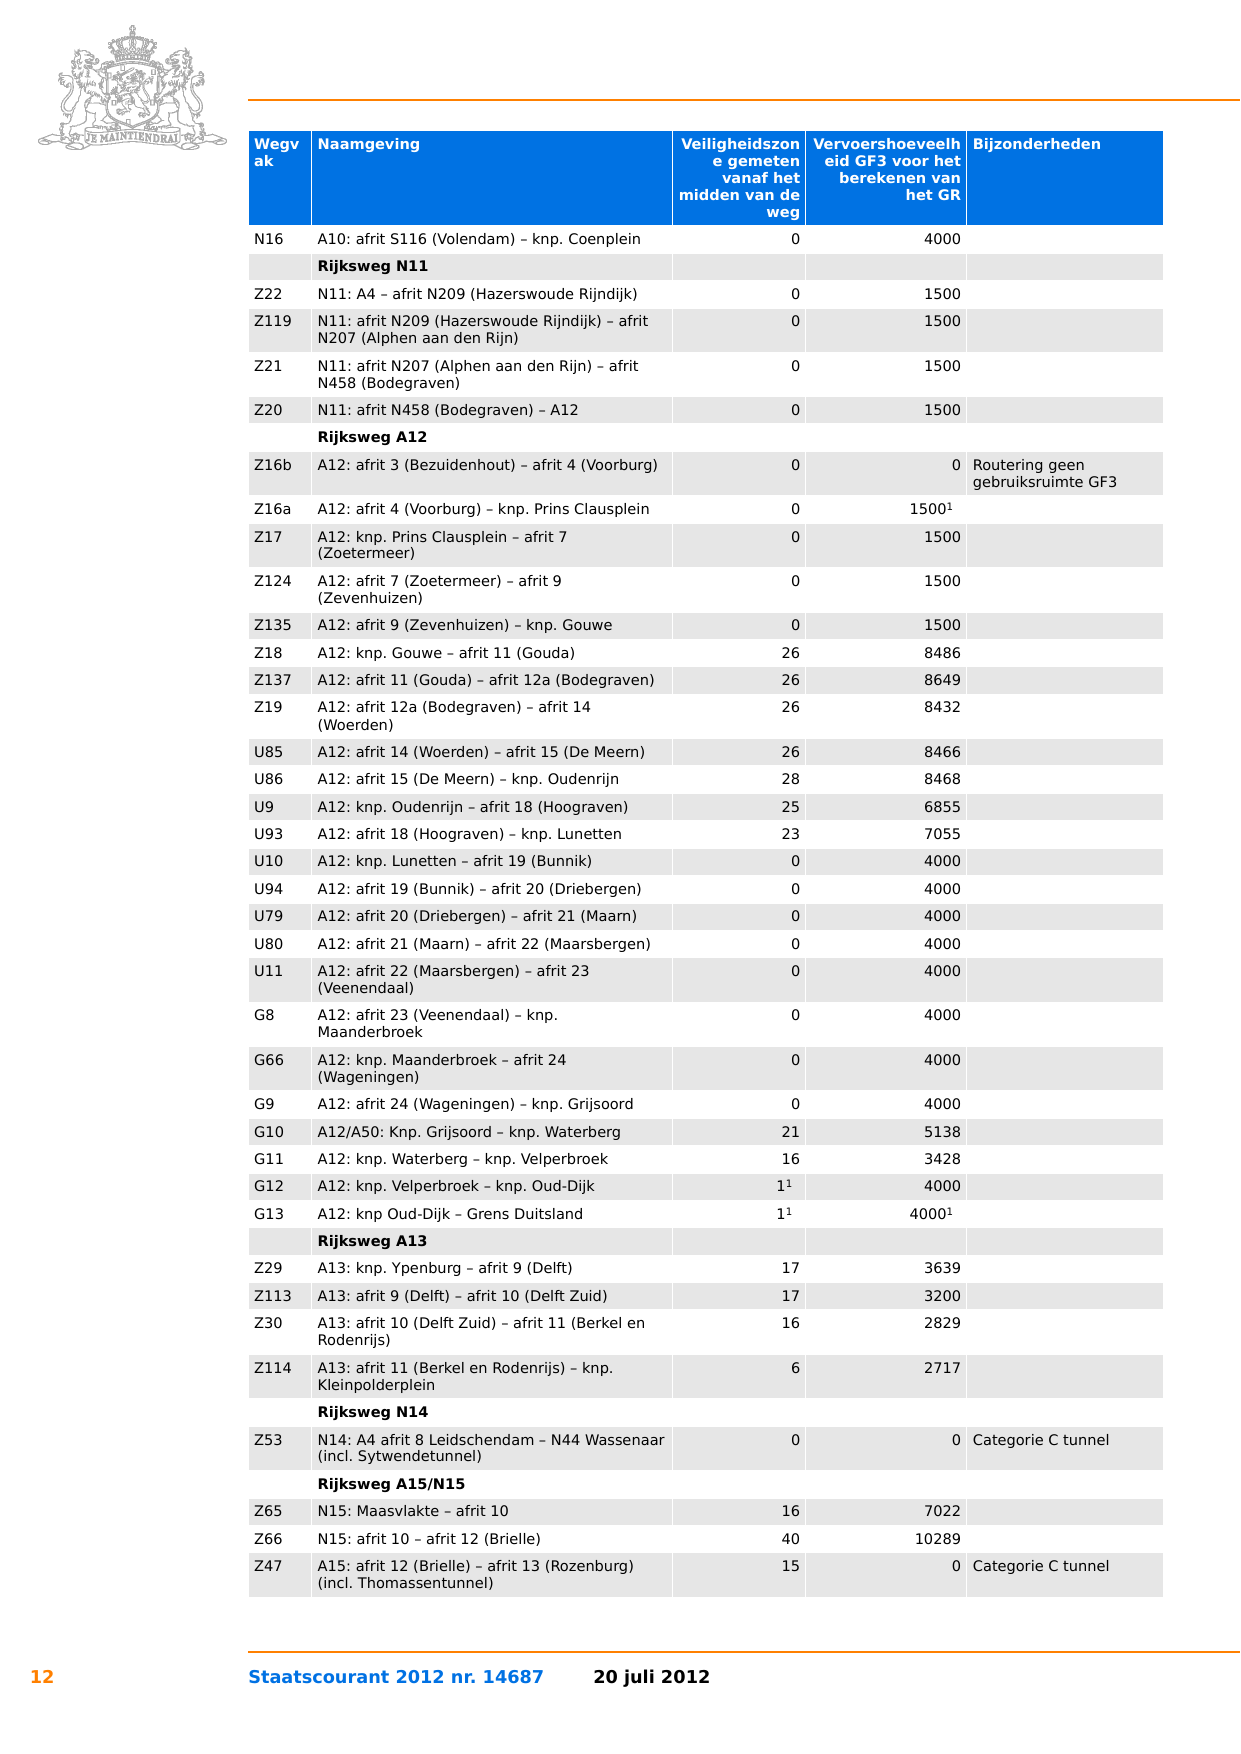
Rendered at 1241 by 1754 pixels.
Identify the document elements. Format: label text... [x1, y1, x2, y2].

table_cell 4000 [806, 1003, 966, 1046]
table_cell 0 [806, 1427, 966, 1470]
table_cell 6855 [806, 794, 966, 820]
table_cell [967, 1399, 1163, 1426]
table_cell 15 [673, 1553, 805, 1597]
table_cell [967, 667, 1163, 694]
table_cell [673, 1471, 805, 1497]
table_cell A13: knp. Ypenburg – afrit 9 (Delft) [312, 1256, 672, 1282]
table_cell [967, 849, 1163, 875]
table_header Veiligheidszone gemeten vanaf het midden van de weg [673, 131, 805, 225]
table_cell U79 [249, 904, 311, 930]
table_cell 8468 [806, 766, 966, 793]
table_cell Z47 [249, 1553, 311, 1597]
table_cell 1500 [806, 397, 966, 423]
table_cell A12: knp. Gouwe – afrit 11 (Gouda) [312, 640, 672, 666]
table_cell A13: afrit 10 (Delft Zuid) – afrit 11 (Berkel en Rodenrijs) [312, 1311, 672, 1354]
table_cell Z20 [249, 397, 311, 423]
table_cell 3200 [806, 1283, 966, 1309]
table_cell [806, 254, 966, 280]
table_cell 26 [673, 739, 805, 765]
table_cell 0 [806, 1553, 966, 1597]
table_cell A12: afrit 21 (Maarn) – afrit 22 (Maarsbergen) [312, 931, 672, 957]
table_cell 40 [673, 1526, 805, 1552]
table_cell 8466 [806, 739, 966, 765]
table_cell G8 [249, 1003, 311, 1046]
table_cell 0 [673, 496, 805, 523]
table_cell [249, 1399, 311, 1426]
table_cell [967, 1174, 1163, 1200]
table_cell U11 [249, 958, 311, 1002]
table_cell U85 [249, 739, 311, 765]
table_cell 26 [673, 667, 805, 694]
table_cell 0 [673, 931, 805, 957]
table_cell 1500 [806, 524, 966, 567]
table_cell [249, 425, 311, 451]
table_cell A12: afrit 4 (Voorburg) – knp. Prins Clausplein [312, 496, 672, 523]
table_cell U80 [249, 931, 311, 957]
table_cell Z135 [249, 613, 311, 639]
table_cell [967, 1146, 1163, 1172]
table_cell 2717 [806, 1355, 966, 1398]
table_cell Rijksweg A13 [312, 1228, 672, 1255]
table_cell Rijksweg A12 [312, 425, 672, 451]
table_cell 4000 [806, 1091, 966, 1118]
table_cell 17 [673, 1283, 805, 1309]
table_cell [673, 425, 805, 451]
table_cell [967, 904, 1163, 930]
table_cell 4000 [806, 931, 966, 957]
table_cell [967, 1499, 1163, 1525]
table_cell A12: afrit 3 (Bezuidenhout) – afrit 4 (Voorburg) [312, 452, 672, 495]
table_cell [967, 766, 1163, 793]
table_cell 0 [673, 904, 805, 930]
table_cell Z19 [249, 695, 311, 738]
table_cell A12: afrit 18 (Hoograven) – knp. Lunetten [312, 821, 672, 848]
table_cell [967, 1047, 1163, 1090]
table_cell [967, 1311, 1163, 1354]
table_cell A12: afrit 7 (Zoetermeer) – afrit 9 (Zevenhuizen) [312, 568, 672, 611]
table_header Bijzonderheden [967, 131, 1163, 225]
table_cell U93 [249, 821, 311, 848]
table_cell 0 [673, 876, 805, 902]
table_cell A12: knp Oud-Dijk – Grens Duitsland [312, 1201, 672, 1227]
table_cell 4000 [806, 849, 966, 875]
table_cell 4000 [806, 1047, 966, 1090]
table_cell [967, 958, 1163, 1002]
table_cell 28 [673, 766, 805, 793]
table_cell [967, 1355, 1163, 1398]
table_cell A12: afrit 15 (De Meern) – knp. Oudenrijn [312, 766, 672, 793]
table_cell 0 [673, 1003, 805, 1046]
table_cell [967, 1256, 1163, 1282]
table_cell U10 [249, 849, 311, 875]
table_cell [967, 353, 1163, 396]
table_cell 40001 [806, 1201, 966, 1227]
table_cell [967, 931, 1163, 957]
table_cell [967, 1228, 1163, 1255]
table_header Wegvak [249, 131, 311, 225]
table_cell [967, 1003, 1163, 1046]
table_cell [249, 1228, 311, 1255]
table_cell N11: afrit N458 (Bodegraven) – A12 [312, 397, 672, 423]
table_cell Z114 [249, 1355, 311, 1398]
table_cell 1500 [806, 613, 966, 639]
table_cell A12: afrit 23 (Veenendaal) – knp. Maanderbroek [312, 1003, 672, 1046]
table_cell 15001 [806, 496, 966, 523]
table_cell G9 [249, 1091, 311, 1118]
table_cell Z65 [249, 1499, 311, 1525]
table_cell Rijksweg A15/N15 [312, 1471, 672, 1497]
table_cell 26 [673, 640, 805, 666]
table_cell Z53 [249, 1427, 311, 1470]
table_cell 0 [673, 309, 805, 352]
table_cell G66 [249, 1047, 311, 1090]
table_cell [249, 254, 311, 280]
table_cell U86 [249, 766, 311, 793]
table_cell 0 [673, 1091, 805, 1118]
table_cell A12: afrit 22 (Maarsbergen) – afrit 23 (Veenendaal) [312, 958, 672, 1002]
table_cell A10: afrit S116 (Volendam) – knp. Coenplein [312, 226, 672, 253]
table_cell 8432 [806, 695, 966, 738]
table_cell N16 [249, 226, 311, 253]
table_cell [967, 281, 1163, 307]
table_cell [673, 254, 805, 280]
table_cell 7055 [806, 821, 966, 848]
table_cell 0 [806, 452, 966, 495]
table_cell [806, 425, 966, 451]
table_cell N15: Maasvlakte – afrit 10 [312, 1499, 672, 1525]
table_cell G13 [249, 1201, 311, 1227]
table_cell A15: afrit 12 (Brielle) – afrit 13 (Rozenburg) (incl. Thomassentunnel) [312, 1553, 672, 1597]
table_cell [967, 309, 1163, 352]
table_cell 21 [673, 1119, 805, 1145]
table_cell 11 [673, 1201, 805, 1227]
table_cell 3428 [806, 1146, 966, 1172]
table_cell N11: afrit N209 (Hazerswoude Rijndijk) – afrit N207 (Alphen aan den Rijn) [312, 309, 672, 352]
table_cell 16 [673, 1311, 805, 1354]
table_cell Z16b [249, 452, 311, 495]
table_cell [967, 496, 1163, 523]
table_cell 1500 [806, 309, 966, 352]
table_cell A12: knp. Lunetten – afrit 19 (Bunnik) [312, 849, 672, 875]
table_cell 0 [673, 281, 805, 307]
table_cell A12/A50: Knp. Grijsoord – knp. Waterberg [312, 1119, 672, 1145]
table_cell [967, 1091, 1163, 1118]
table_cell 0 [673, 958, 805, 1002]
table_cell [967, 1119, 1163, 1145]
table_cell [967, 640, 1163, 666]
table_cell U94 [249, 876, 311, 902]
table_cell 4000 [806, 958, 966, 1002]
table_cell 0 [673, 613, 805, 639]
table_cell Z29 [249, 1256, 311, 1282]
table_cell [967, 425, 1163, 451]
table_cell 4000 [806, 876, 966, 902]
table_cell Z16a [249, 496, 311, 523]
table_cell [967, 821, 1163, 848]
table_cell A12: afrit 20 (Driebergen) – afrit 21 (Maarn) [312, 904, 672, 930]
table_cell [967, 397, 1163, 423]
table_cell Z124 [249, 568, 311, 611]
table_cell A12: afrit 14 (Woerden) – afrit 15 (De Meern) [312, 739, 672, 765]
table_cell [967, 876, 1163, 902]
table_cell [967, 1283, 1163, 1309]
table_cell A12: afrit 24 (Wageningen) – knp. Grijsoord [312, 1091, 672, 1118]
table_cell 6 [673, 1355, 805, 1398]
table_cell A12: afrit 11 (Gouda) – afrit 12a (Bodegraven) [312, 667, 672, 694]
table_cell Z18 [249, 640, 311, 666]
table_cell 4000 [806, 904, 966, 930]
table_cell Rijksweg N14 [312, 1399, 672, 1426]
table_cell 4000 [806, 1174, 966, 1200]
table_cell [967, 1201, 1163, 1227]
table_cell [249, 1471, 311, 1497]
table_cell A12: afrit 19 (Bunnik) – afrit 20 (Driebergen) [312, 876, 672, 902]
table_cell [967, 568, 1163, 611]
table_cell 3639 [806, 1256, 966, 1282]
table_cell 25 [673, 794, 805, 820]
table_cell 1500 [806, 281, 966, 307]
table_cell A12: knp. Velperbroek – knp. Oud-Dijk [312, 1174, 672, 1200]
table_cell 16 [673, 1499, 805, 1525]
table_cell 0 [673, 226, 805, 253]
table_cell Z119 [249, 309, 311, 352]
table_cell [967, 1471, 1163, 1497]
table_cell 5138 [806, 1119, 966, 1145]
table_cell 11 [673, 1174, 805, 1200]
table_cell 16 [673, 1146, 805, 1172]
table_cell Z113 [249, 1283, 311, 1309]
table_cell 8649 [806, 667, 966, 694]
table_cell 4000 [806, 226, 966, 253]
table_cell Z137 [249, 667, 311, 694]
table_cell A13: afrit 11 (Berkel en Rodenrijs) – knp. Kleinpolderplein [312, 1355, 672, 1398]
table_cell U9 [249, 794, 311, 820]
table_cell Categorie C tunnel [967, 1427, 1163, 1470]
table_cell 0 [673, 849, 805, 875]
table_cell N11: afrit N207 (Alphen aan den Rijn) – afrit N458 (Bodegraven) [312, 353, 672, 396]
table_cell 23 [673, 821, 805, 848]
table_cell Routering geen gebruiksruimte GF3 [967, 452, 1163, 495]
table_cell 0 [673, 452, 805, 495]
table_cell N15: afrit 10 – afrit 12 (Brielle) [312, 1526, 672, 1552]
table_cell Z66 [249, 1526, 311, 1552]
picture [38, 25, 227, 150]
table_cell 0 [673, 1047, 805, 1090]
table_cell 0 [673, 524, 805, 567]
table_cell Z22 [249, 281, 311, 307]
table_cell [967, 739, 1163, 765]
table_cell A12: knp. Waterberg – knp. Velperbroek [312, 1146, 672, 1172]
table_cell 2829 [806, 1311, 966, 1354]
table_cell 0 [673, 1427, 805, 1470]
table_cell [967, 524, 1163, 567]
table_cell 1500 [806, 353, 966, 396]
table_cell 0 [673, 397, 805, 423]
table_cell 8486 [806, 640, 966, 666]
table_cell [967, 226, 1163, 253]
table_cell Categorie C tunnel [967, 1553, 1163, 1597]
table_cell 0 [673, 568, 805, 611]
table_cell [967, 613, 1163, 639]
table_cell [806, 1399, 966, 1426]
table_cell N11: A4 – afrit N209 (Hazerswoude Rijndijk) [312, 281, 672, 307]
table_cell A12: afrit 12a (Bodegraven) – afrit 14 (Woerden) [312, 695, 672, 738]
table_cell G11 [249, 1146, 311, 1172]
table_cell G12 [249, 1174, 311, 1200]
table_cell A13: afrit 9 (Delft) – afrit 10 (Delft Zuid) [312, 1283, 672, 1309]
table_cell Z21 [249, 353, 311, 396]
table_cell 0 [673, 353, 805, 396]
table_cell A12: knp. Prins Clausplein – afrit 7 (Zoetermeer) [312, 524, 672, 567]
table_cell G10 [249, 1119, 311, 1145]
table_cell 26 [673, 695, 805, 738]
table_cell 17 [673, 1256, 805, 1282]
table_cell 10289 [806, 1526, 966, 1552]
table_cell [673, 1399, 805, 1426]
table_cell 1500 [806, 568, 966, 611]
table_cell Z17 [249, 524, 311, 567]
table_header Naamgeving [312, 131, 672, 225]
table_header Vervoershoeveelheid GF3 voor het berekenen van het GR [806, 131, 966, 225]
table_cell A12: afrit 9 (Zevenhuizen) – knp. Gouwe [312, 613, 672, 639]
table_cell Z30 [249, 1311, 311, 1354]
table_cell [673, 1228, 805, 1255]
table_cell A12: knp. Oudenrijn – afrit 18 (Hoograven) [312, 794, 672, 820]
table_cell [806, 1228, 966, 1255]
table_cell 7022 [806, 1499, 966, 1525]
table_cell A12: knp. Maanderbroek – afrit 24 (Wageningen) [312, 1047, 672, 1090]
table_cell Rijksweg N11 [312, 254, 672, 280]
table_cell [967, 794, 1163, 820]
table_cell [967, 695, 1163, 738]
table_cell N14: A4 afrit 8 Leidschendam – N44 Wassenaar (incl. Sytwendetunnel) [312, 1427, 672, 1470]
table_cell [806, 1471, 966, 1497]
table_cell [967, 1526, 1163, 1552]
table_cell [967, 254, 1163, 280]
